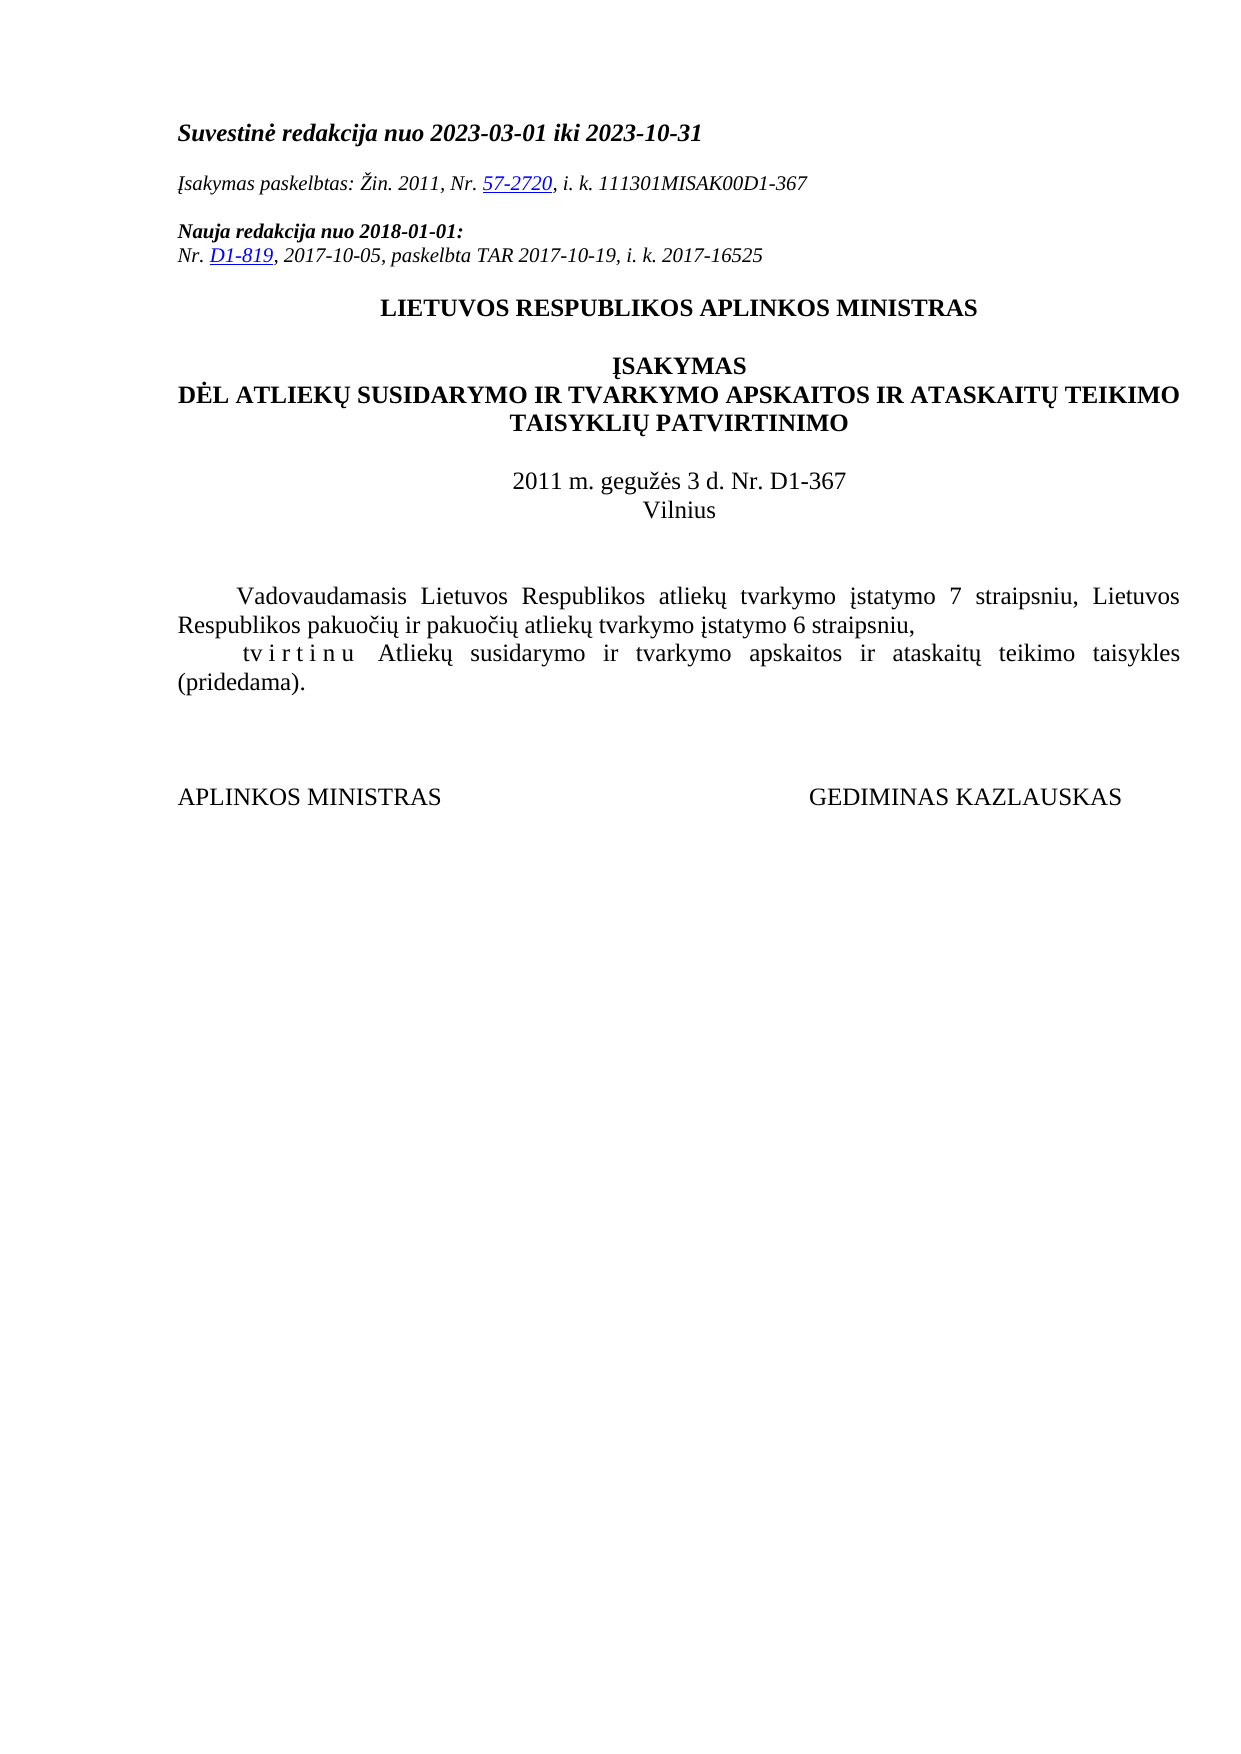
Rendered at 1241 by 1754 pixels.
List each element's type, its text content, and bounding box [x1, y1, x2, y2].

text tvirtinu Atliekų susidarymo ir tvarkymo apskaitos ir ataskaitų teikimo taisykles (pridedama). [177, 638, 1181, 696]
text Aplinkos ministras Gediminas Kazlauskas [177, 782, 1181, 811]
text DĖL ATLIEKŲ SUSIDARYMO IR TVARKYMO APSKAITOS IR ATASKAITŲ TEIKIMO TAISYKLIŲ PATVIRTINIMO [177, 380, 1181, 437]
text Įsakymas paskelbtas: Žin. 2011, Nr. 57-2720, i. k. 111301MISAK00D1-367 [177, 171, 1181, 195]
text Suvestinė redakcija nuo 2023-03-01 iki 2023-10-31 [177, 118, 1181, 147]
text Vadovaudamasis Lietuvos Respublikos atliekų tvarkymo įstatymo 7 straipsniu, Lietuvos Respublikos pakuočių ir pakuočių atliekų tvarkymo įstatymo 6 straipsniu, [177, 581, 1181, 638]
text Nr. D1-819, 2017-10-05, paskelbta TAR 2017-10-19, i. k. 2017-16525 [177, 243, 1181, 267]
text LIETUVOS RESPUBLIKOS APLINKOS MINISTRAS [177, 293, 1181, 322]
text ĮSAKYMAS [177, 351, 1181, 380]
text Vilnius [177, 495, 1181, 523]
text 2011 m. gegužės 3 d. Nr. D1-367 [177, 466, 1181, 495]
text Nauja redakcija nuo 2018-01-01: [177, 219, 1181, 243]
